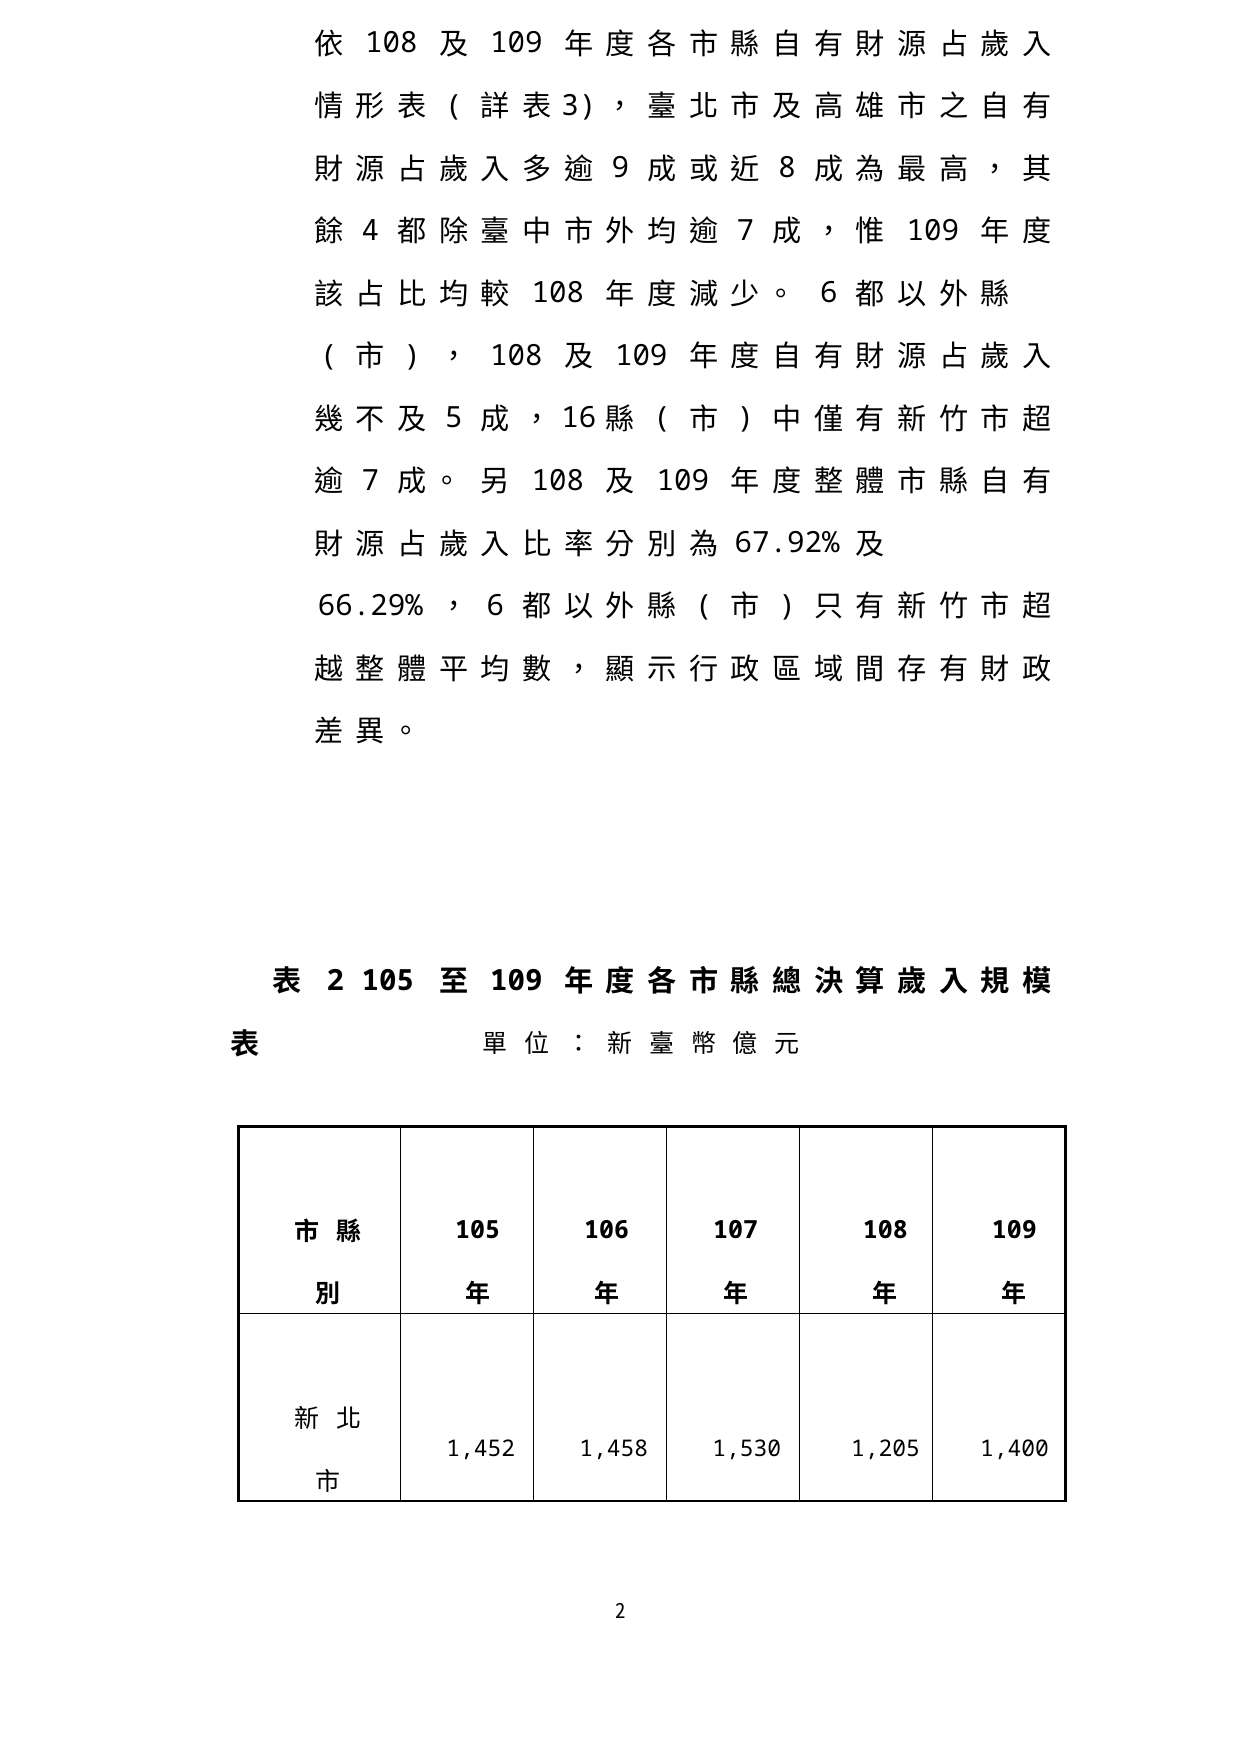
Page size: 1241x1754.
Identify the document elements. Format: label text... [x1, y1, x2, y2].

table_cell 1,530 [667, 1314, 799, 1500]
table_header 109年 [933, 1128, 1064, 1312]
table_header 105年 [401, 1128, 533, 1312]
text 直轄市自有財源比重相對縣(市)較高，依108及109年度各市縣自有財源占歲入情形表(詳表3)，臺北市及高雄市之自有財源占歲入多逾9成或近8成為最高，其餘4都除臺中市外均逾7成，惟109年度該占比均較108年度減少。6都以外縣(市)，108及109年度自有財源占歲入幾不及5成，16縣(市)中僅有新竹市超逾7成。另108及109年度整體市縣自有財源占歲入比率分別為67.92%及66.29%，6都以外縣(市)只有新竹市超越整體平均數，顯示行政區域間存有財政差異。 [271, 0, 1058, 812]
table_cell 1,452 [401, 1314, 533, 1500]
table_header 108年 [800, 1128, 932, 1312]
table_cell 1,400 [933, 1314, 1064, 1500]
table_header 市縣別 [240, 1128, 400, 1312]
table_cell 1,458 [534, 1314, 666, 1500]
text 表2 105至109年度各市縣總決算歲入規模表 單位：新臺幣億元 [203, 937, 1058, 1125]
table_header 107年 [667, 1128, 799, 1312]
table_cell 1,205 [800, 1314, 932, 1500]
table_cell 新北市 [240, 1314, 400, 1500]
table_header 106年 [534, 1128, 666, 1312]
